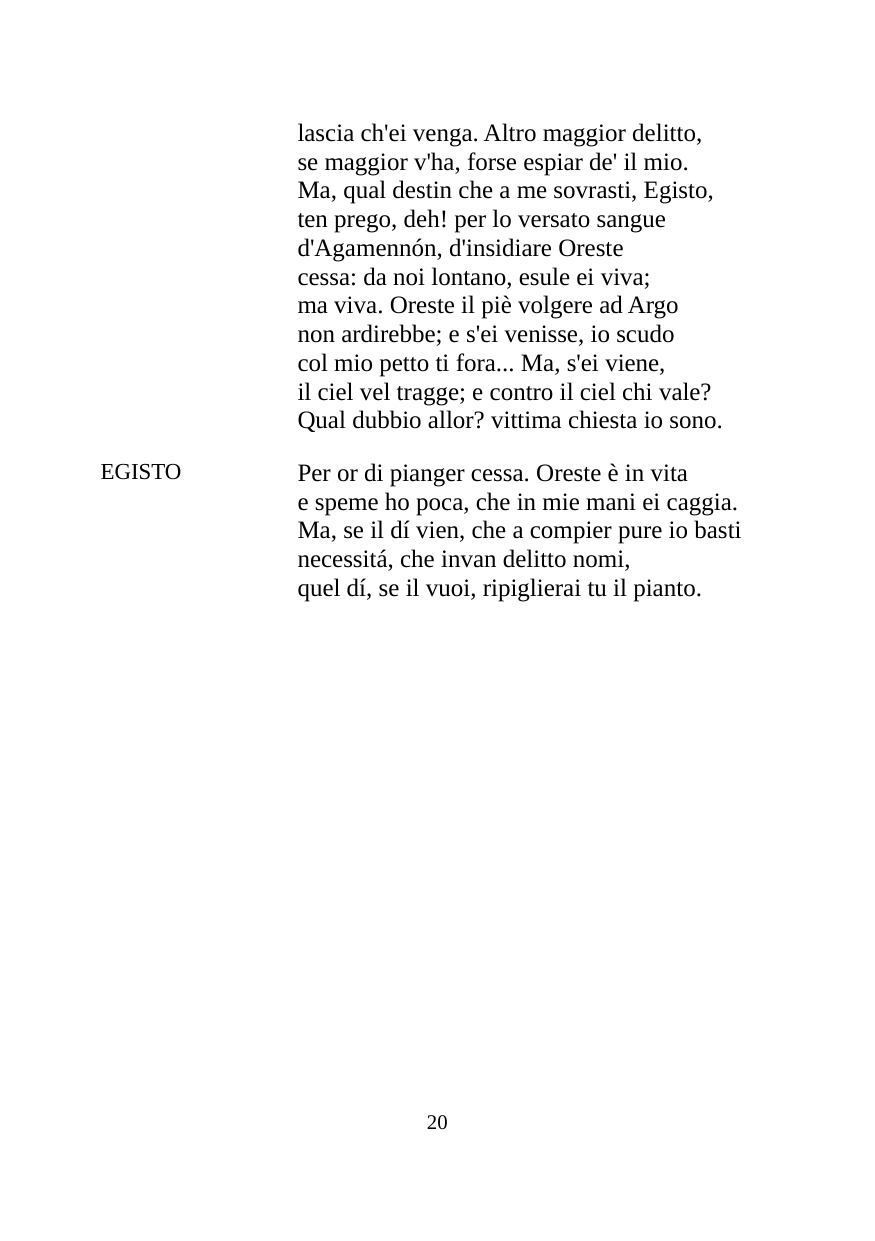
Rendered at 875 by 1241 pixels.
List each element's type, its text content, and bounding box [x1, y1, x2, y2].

table_cell Per or di pianger cessa. Oreste è in vita e speme ho poca, che in mie mani ei caggia. Ma, se il dí vien, che a compier pure io basti necessitá, che invan delitto nomi, quel dí, se il vuoi, ripiglierai tu il pianto. [286, 446, 785, 613]
table_cell EGISTO [89, 446, 286, 613]
table_cell lascia ch'ei venga. Altro maggior delitto, se maggior v'ha, forse espiar de' il mio. Ma, qual destin che a me sovrasti, Egisto, ten prego, deh! per lo versato sangue d'Agamennón, d'insidiare Oreste cessa: da noi lontano, esule ei viva; ma viva. Oreste il piè volgere ad Argo non ardirebbe; e s'ei venisse, io scudo col mio petto ti fora... Ma, s'ei viene, il ciel vel tragge; e contro il ciel chi vale? Qual dubbio allor? vittima chiesta io sono. [286, 106, 785, 446]
table_cell [89, 106, 286, 446]
